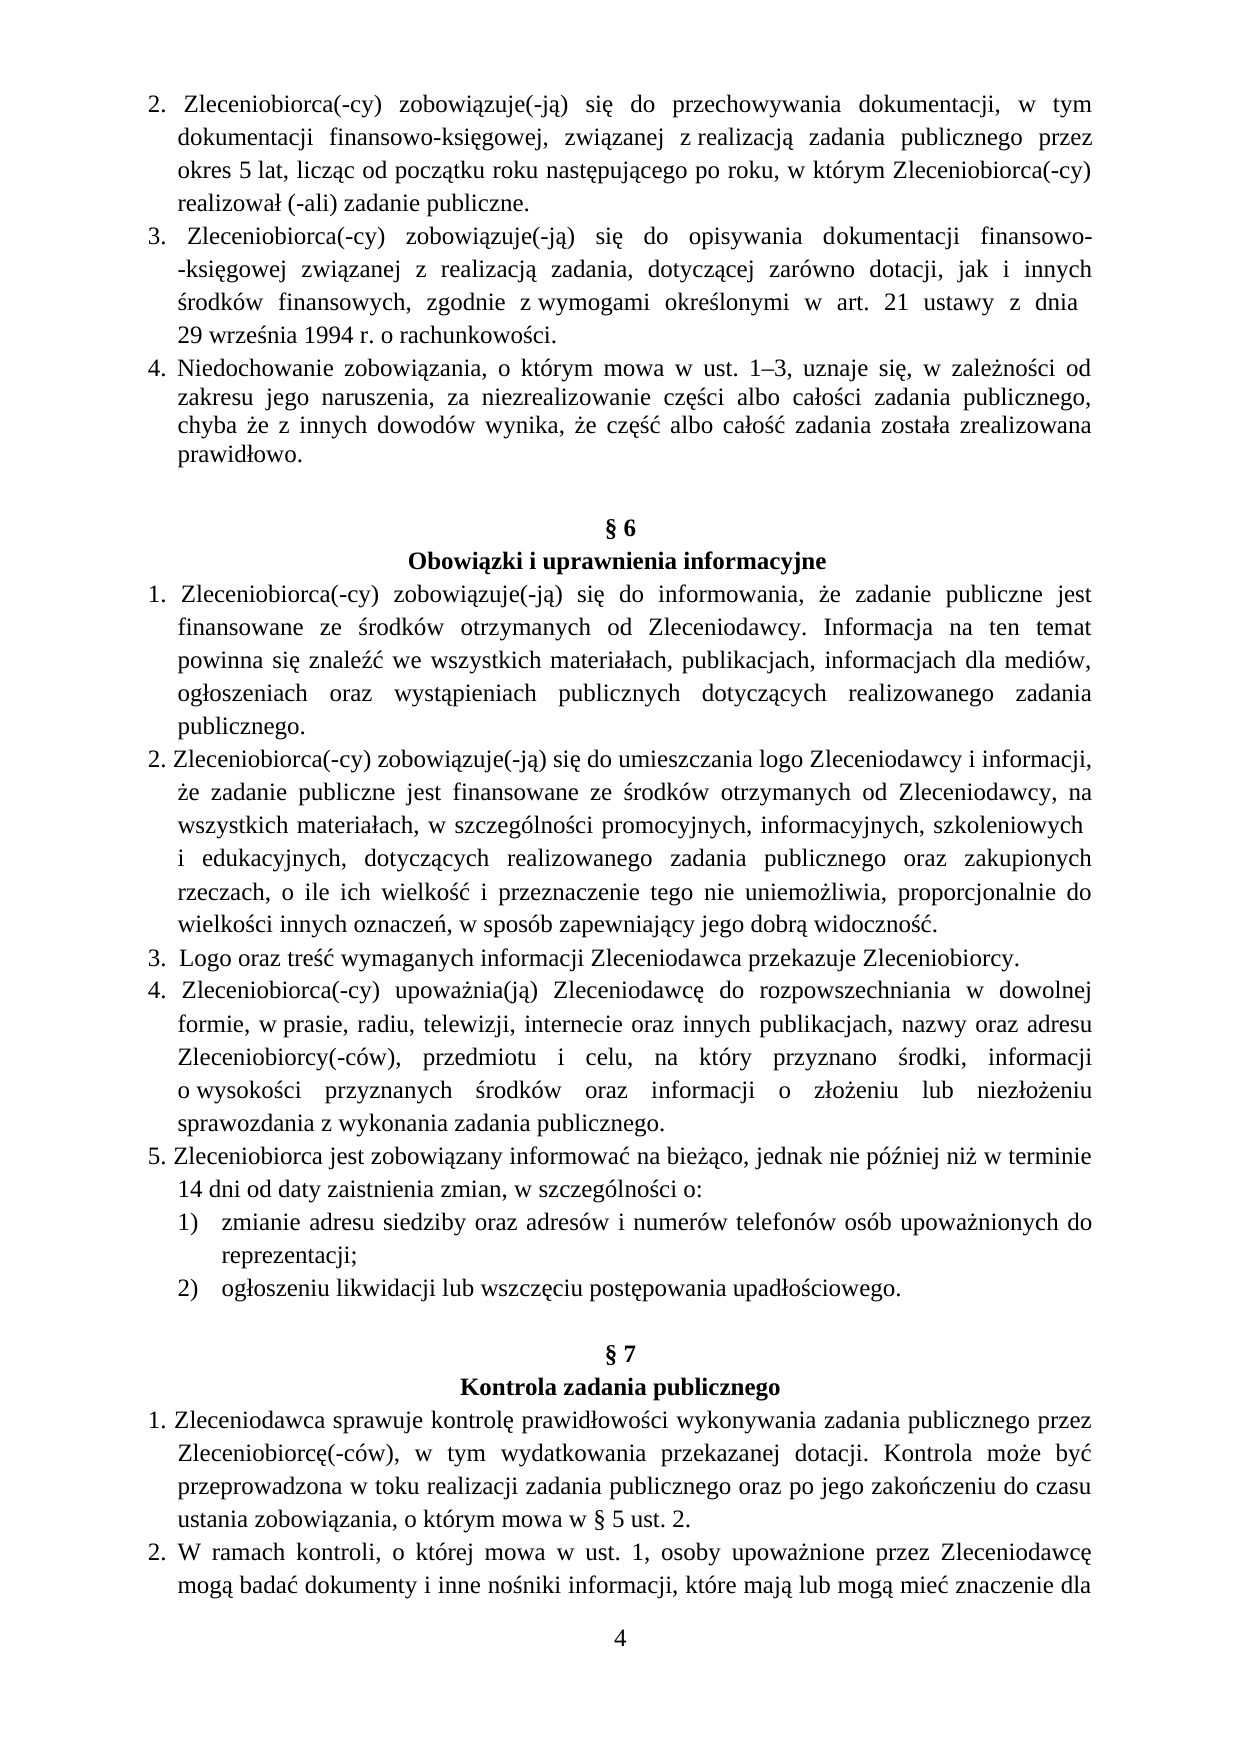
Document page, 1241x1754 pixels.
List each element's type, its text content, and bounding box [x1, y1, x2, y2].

text 1. Zleceniodawca sprawuje kontrolę prawidłowości wykonywania zadania publicznego przez Zleceniobiorcę(-ców), w tym wydatkowania przekazanej dotacji. Kontrola może być przeprowadzona w toku realizacji zadania publicznego oraz po jego zakończeniu do czasu ustania zobowiązania, o którym mowa w § 5 ust. 2. [148, 1405, 1093, 1533]
text 2. Zleceniobiorca(-cy) zobowiązuje(-ją) się do umieszczania logo Zleceniodawcy i informacji, że zadanie publiczne jest finansowane ze środków otrzymanych od Zleceniodawcy, na wszystkich materiałach, w szczególności promocyjnych, informacyjnych, szkoleniowych i edukacyjnych, dotyczących realizowanego zadania publicznego oraz zakupionych rzeczach, o ile ich wielkość i przeznaczenie tego nie uniemożliwia, proporcjonalnie do wielkości innych oznaczeń, w sposób zapewniający jego dobrą widoczność. [148, 744, 1093, 938]
list W ramach kontroli, o której mowa w ust. 1, osoby upoważnione przez Zleceniodawcę mogą badać dokumenty i inne nośniki informacji, które mają lub mogą mieć znaczenie dla [148, 1537, 1093, 1599]
subtitle Kontrola zadania publicznego [148, 1372, 1093, 1401]
text § 6 [148, 513, 1093, 542]
text 3. Zleceniobiorca(-cy) zobowiązuje(-ją) się do opisywania dokumentacji finansowo- -księgowej związanej z realizacją zadania, dotyczącej zarówno dotacji, jak i innych środków finansowych, zgodnie z wymogami określonymi w art. 21 ustawy z dnia 29 września 1994 r. o rachunkowości. [148, 221, 1093, 348]
text § 7 [148, 1339, 1093, 1368]
text 4. Niedochowanie zobowiązania, o którym mowa w ust. 1–3, uznaje się, w zależności od zakresu jego naruszenia, za niezrealizowanie części albo całości zadania publicznego, chyba że z innych dowodów wynika, że część albo całość zadania została zrealizowana prawidłowo. [148, 353, 1093, 468]
text 2. Zleceniobiorca(-cy) zobowiązuje(-ją) się do przechowywania dokumentacji, w tym dokumentacji finansowo-księgowej, związanej z realizacją zadania publicznego przez okres 5 lat, licząc od początku roku następującego po roku, w którym Zleceniobiorca(-cy) realizował (-ali) zadanie publiczne. [148, 89, 1093, 216]
text 5. Zleceniobiorca jest zobowiązany informować na bieżąco, jednak nie później niż w terminie 14 dni od daty zaistnienia zmian, w szczególności o: [148, 1141, 1093, 1202]
text Obowiązki i uprawnienia informacyjne [148, 546, 1093, 575]
text 3. Logo oraz treść wymaganych informacji Zleceniodawca przekazuje Zleceniobiorcy. [148, 943, 1093, 971]
text 4. Zleceniobiorca(-cy) upoważnia(ją) Zleceniodawcę do rozpowszechniania w dowolnej formie, w prasie, radiu, telewizji, internecie oraz innych publikacjach, nazwy oraz adresu Zleceniobiorcy(-ców), przedmiotu i celu, na który przyznano środki, informacji o wysokości przyznanych środków oraz informacji o złożeniu lub niezłożeniu sprawozdania z wykonania zadania publicznego. [148, 976, 1093, 1136]
list ogłoszeniu likwidacji lub wszczęciu postępowania upadłościowego. [177, 1273, 1093, 1302]
text 1. Zleceniobiorca(-cy) zobowiązuje(-ją) się do informowania, że zadanie publiczne jest finansowane ze środków otrzymanych od Zleceniodawcy. Informacja na ten temat powinna się znaleźć we wszystkich materiałach, publikacjach, informacjach dla mediów, ogłoszeniach oraz wystąpieniach publicznych dotyczących realizowanego zadania publicznego. [148, 579, 1093, 740]
list zmianie adresu siedziby oraz adresów i numerów telefonów osób upoważnionych do reprezentacji; [177, 1207, 1093, 1268]
